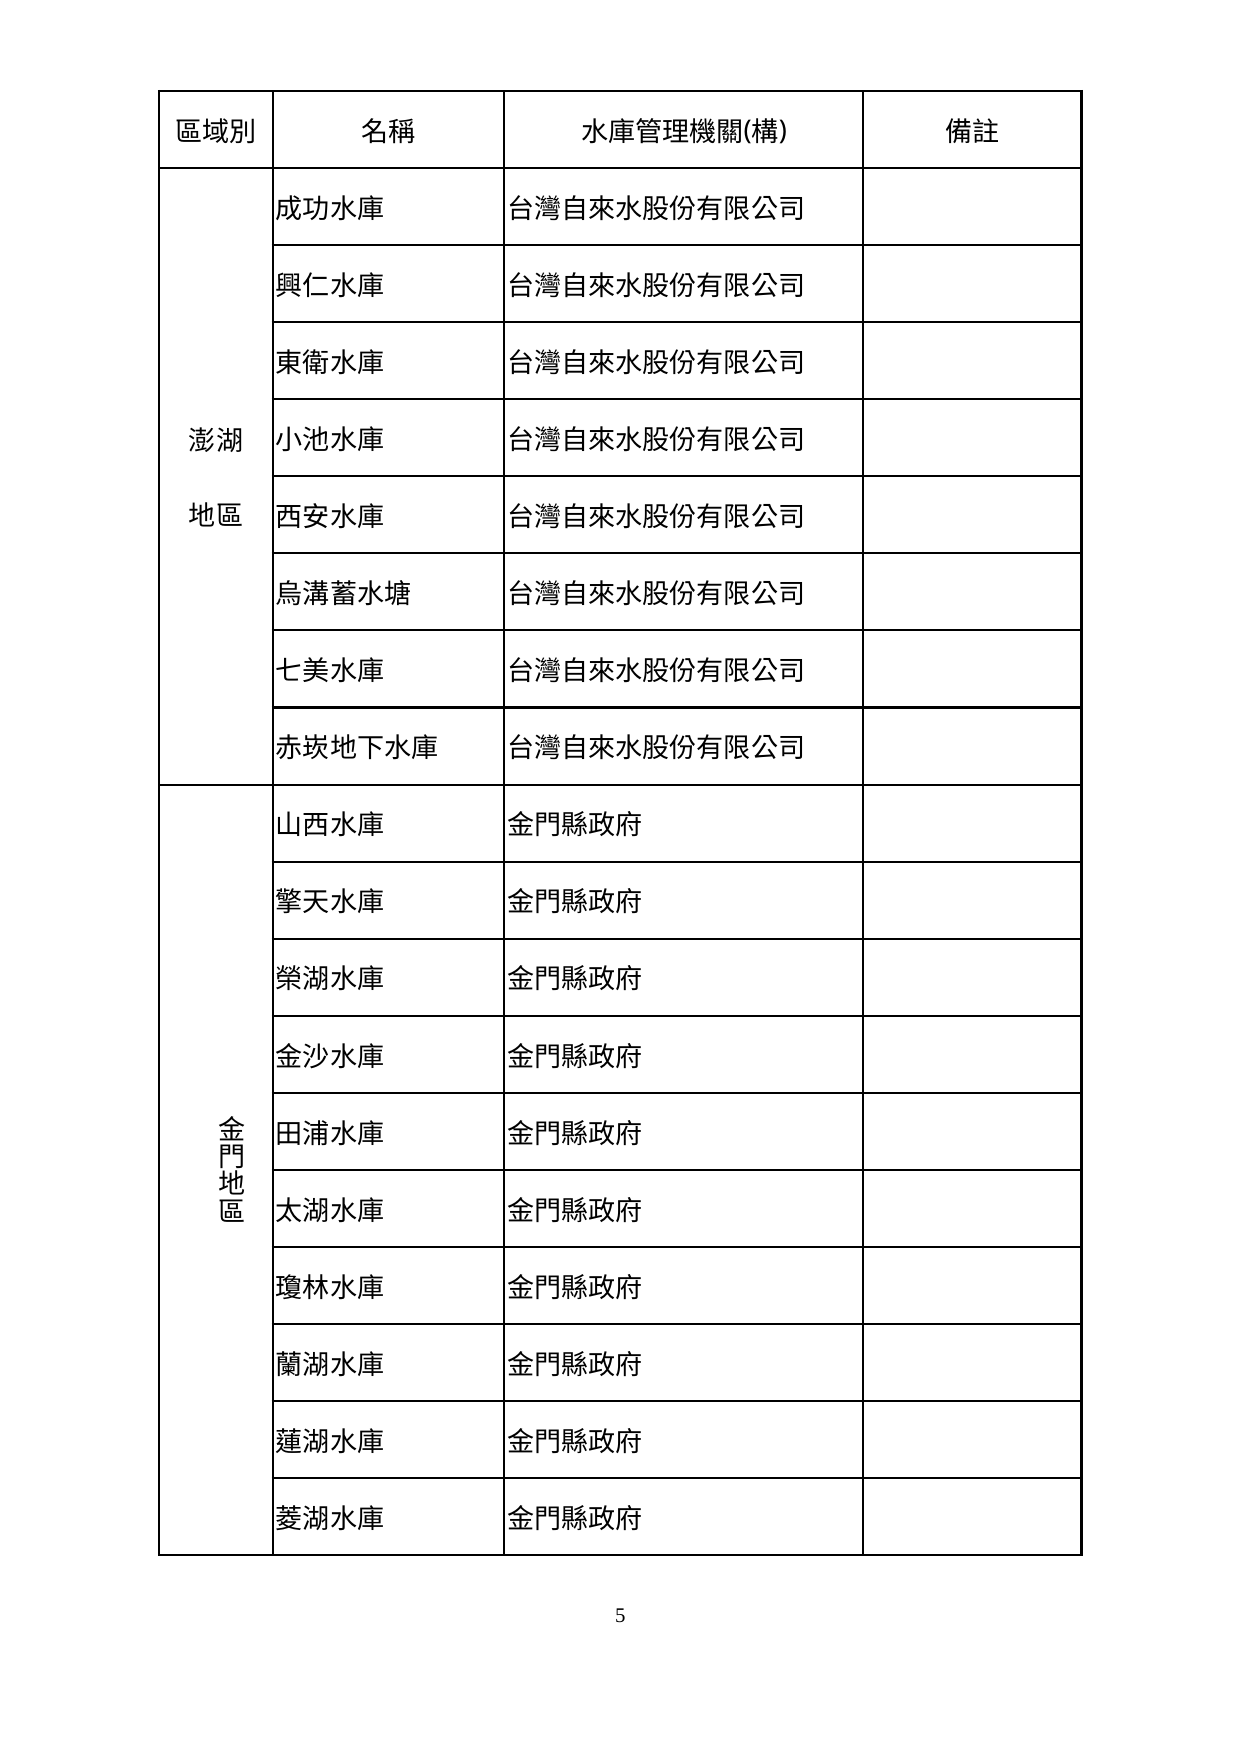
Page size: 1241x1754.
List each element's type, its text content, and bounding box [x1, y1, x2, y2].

table_cell 台灣自來水股份有限公司 [505, 554, 862, 629]
table_cell 赤崁地下水庫 [274, 709, 503, 783]
table_cell [864, 323, 1080, 398]
table_cell [864, 554, 1080, 629]
table_cell 烏溝蓄水塘 [274, 554, 503, 629]
table_header 名稱 [274, 92, 503, 167]
table_cell [864, 1094, 1080, 1169]
table_cell [864, 940, 1080, 1015]
table_cell 金門縣政府 [505, 1402, 862, 1477]
table_cell [864, 400, 1080, 475]
table_cell [864, 709, 1080, 783]
table_cell 金門縣政府 [505, 1094, 862, 1169]
table_cell 蘭湖水庫 [274, 1325, 503, 1400]
table_cell 成功水庫 [274, 169, 503, 244]
table_cell 小池水庫 [274, 400, 503, 475]
table_cell 蓮湖水庫 [274, 1402, 503, 1477]
table_cell 台灣自來水股份有限公司 [505, 709, 862, 783]
table_cell 金門縣政府 [505, 940, 862, 1015]
table_cell 七美水庫 [274, 631, 503, 706]
table_cell 太湖水庫 [274, 1171, 503, 1246]
table_cell 山西水庫 [274, 786, 503, 861]
table_cell 西安水庫 [274, 477, 503, 552]
table_cell 金門縣政府 [505, 1479, 862, 1554]
table_cell [864, 1402, 1080, 1477]
table_cell [864, 477, 1080, 552]
table_cell [864, 1325, 1080, 1400]
table_cell [864, 1017, 1080, 1092]
table_cell 擎天水庫 [274, 863, 503, 938]
table_cell 金門縣政府 [505, 863, 862, 938]
table_cell 東衛水庫 [274, 323, 503, 398]
table_cell 金門地區 [160, 786, 272, 1554]
table_cell 台灣自來水股份有限公司 [505, 631, 862, 706]
table_header 水庫管理機關(構) [505, 92, 862, 167]
table_cell 台灣自來水股份有限公司 [505, 400, 862, 475]
table_cell 台灣自來水股份有限公司 [505, 477, 862, 552]
table_header 備註 [864, 92, 1080, 167]
table_cell [864, 631, 1080, 706]
table_cell [864, 1248, 1080, 1323]
table_cell [864, 1171, 1080, 1246]
table_cell [864, 169, 1080, 244]
table_cell 田浦水庫 [274, 1094, 503, 1169]
table_cell [864, 246, 1080, 321]
table_cell [864, 863, 1080, 938]
table_cell 台灣自來水股份有限公司 [505, 323, 862, 398]
table_cell 台灣自來水股份有限公司 [505, 246, 862, 321]
table_cell 菱湖水庫 [274, 1479, 503, 1554]
table_cell 興仁水庫 [274, 246, 503, 321]
table_cell 金門縣政府 [505, 1248, 862, 1323]
table_cell 瓊林水庫 [274, 1248, 503, 1323]
table_cell 金門縣政府 [505, 1171, 862, 1246]
table_cell 金沙水庫 [274, 1017, 503, 1092]
table_cell 金門縣政府 [505, 1017, 862, 1092]
table_cell [864, 786, 1080, 861]
table_cell 金門縣政府 [505, 1325, 862, 1400]
table_header 區域別 [160, 92, 272, 167]
table_cell [864, 1479, 1080, 1554]
table_cell 榮湖水庫 [274, 940, 503, 1015]
table_cell 澎湖 地區 [160, 169, 272, 783]
table_cell 台灣自來水股份有限公司 [505, 169, 862, 244]
table_cell 金門縣政府 [505, 786, 862, 861]
